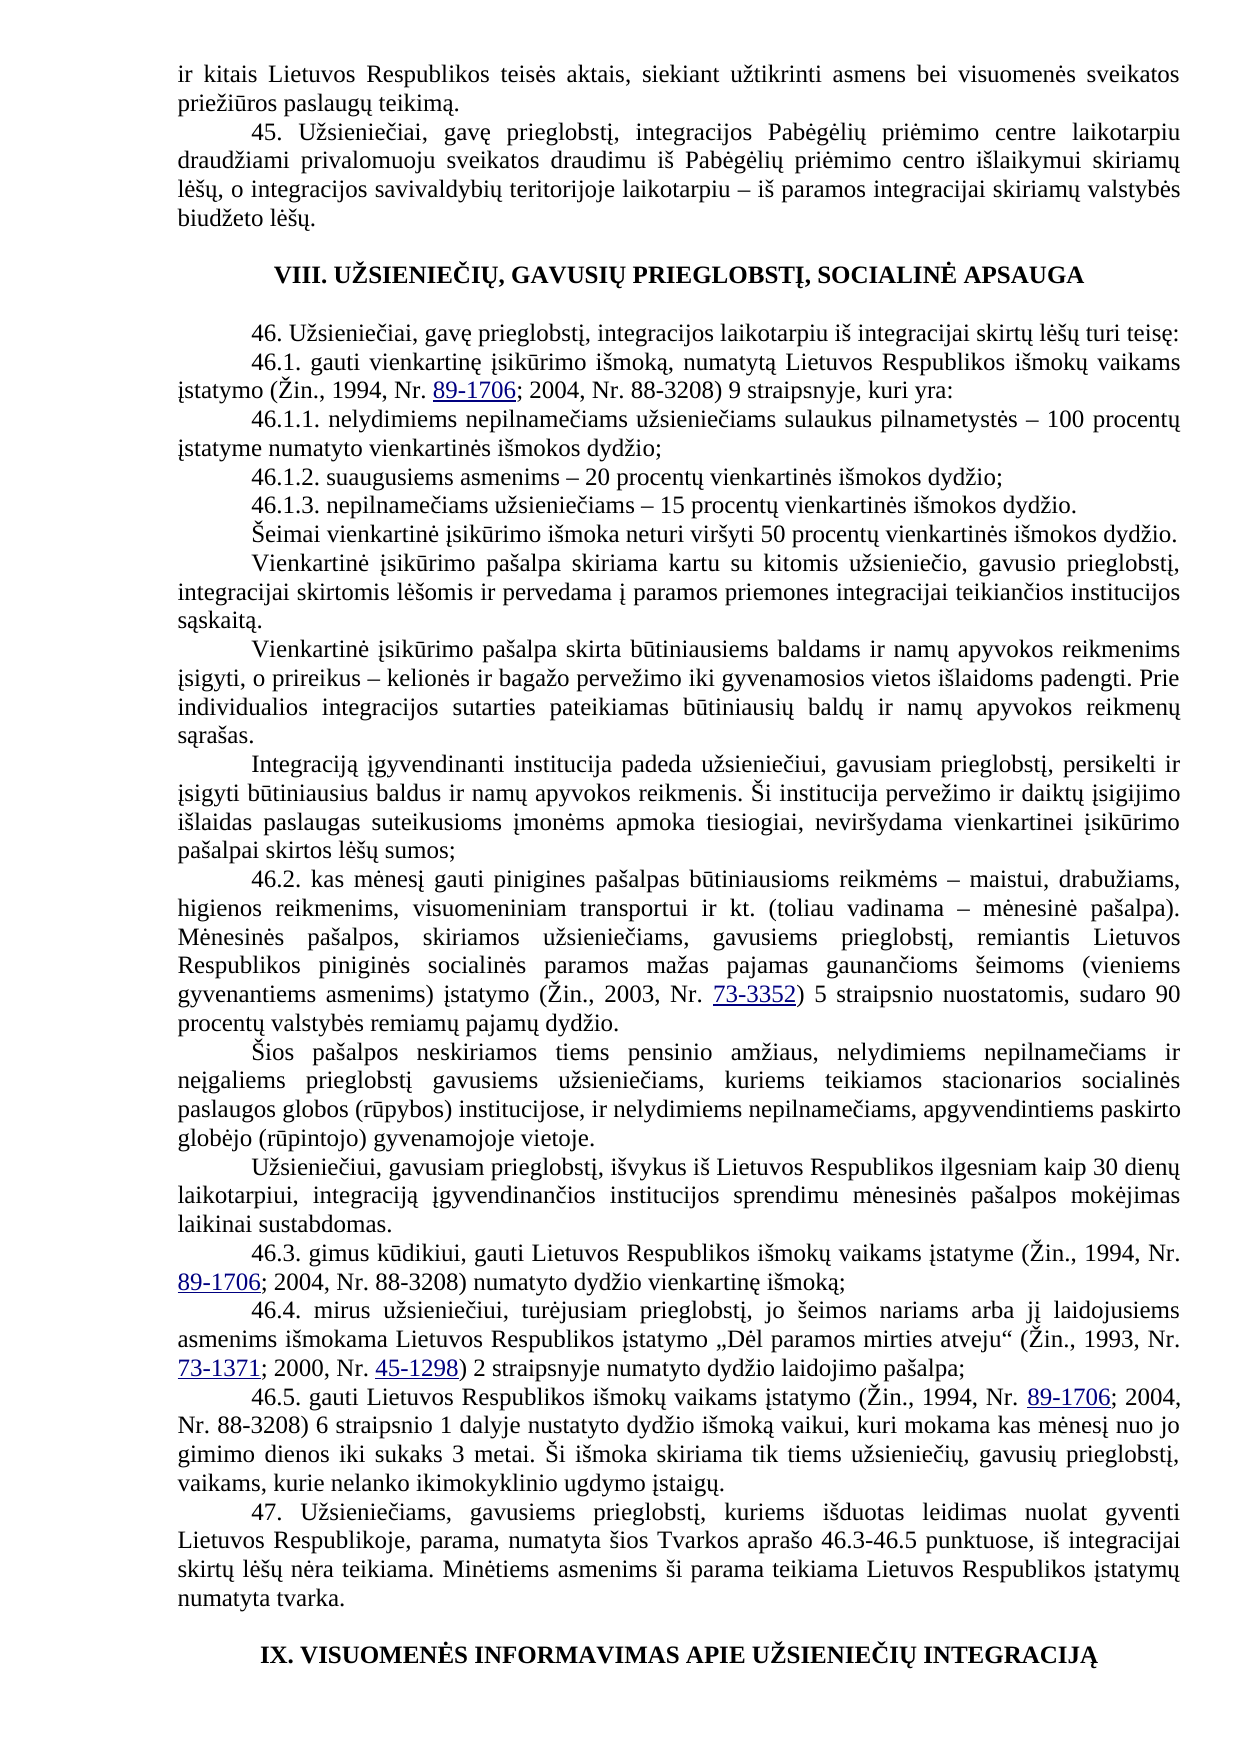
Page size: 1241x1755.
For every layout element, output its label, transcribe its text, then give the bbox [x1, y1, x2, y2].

text Vienkartinė įsikūrimo pašalpa skiriama kartu su kitomis užsieniečio, gavusio prieglobstį, integracijai skirtomis lėšomis ir pervedama į paramos priemones integracijai teikiančios institucijos sąskaitą. [177, 548, 1181, 634]
text 46.2. kas mėnesį gauti pinigines pašalpas būtiniausioms reikmėms – maistui, drabužiams, higienos reikmenims, visuomeniniam transportui ir kt. (toliau vadinama – mėnesinė pašalpa). Mėnesinės pašalpos, skiriamos užsieniečiams, gavusiems prieglobstį, remiantis Lietuvos Respublikos piniginės socialinės paramos mažas pajamas gaunančioms šeimoms (vieniems gyvenantiems asmenims) įstatymo (Žin., 2003, Nr. 73-3352) 5 straipsnio nuostatomis, sudaro 90 procentų valstybės remiamų pajamų dydžio. [177, 864, 1181, 1037]
text ir kitais Lietuvos Respublikos teisės aktais, siekiant užtikrinti asmens bei visuomenės sveikatos priežiūros paslaugų teikimą. [177, 59, 1181, 117]
text VIII. UŽSIENIEČIŲ, GAVUSIŲ PRIEGLOBSTĮ, SOCIALINĖ APSAUGA [177, 260, 1181, 289]
text 46.1. gauti vienkartinę įsikūrimo išmoką, numatytą Lietuvos Respublikos išmokų vaikams įstatymo (Žin., 1994, Nr. 89-1706; 2004, Nr. 88-3208) 9 straipsnyje, kuri yra: [177, 347, 1181, 404]
text 46. Užsieniečiai, gavę prieglobstį, integracijos laikotarpiu iš integracijai skirtų lėšų turi teisę: [177, 318, 1181, 347]
text 46.1.2. suaugusiems asmenims – 20 procentų vienkartinės išmokos dydžio; [177, 462, 1181, 490]
text Šeimai vienkartinė įsikūrimo išmoka neturi viršyti 50 procentų vienkartinės išmokos dydžio. [177, 519, 1181, 548]
text 46.1.3. nepilnamečiams užsieniečiams – 15 procentų vienkartinės išmokos dydžio. [177, 490, 1181, 519]
text 47. Užsieniečiams, gavusiems prieglobstį, kuriems išduotas leidimas nuolat gyventi Lietuvos Respublikoje, parama, numatyta šios Tvarkos aprašo 46.3-46.5 punktuose, iš integracijai skirtų lėšų nėra teikiama. Minėtiems asmenims ši parama teikiama Lietuvos Respublikos įstatymų numatyta tvarka. [177, 1497, 1181, 1612]
text 46.3. gimus kūdikiui, gauti Lietuvos Respublikos išmokų vaikams įstatyme (Žin., 1994, Nr. 89-1706; 2004, Nr. 88-3208) numatyto dydžio vienkartinę išmoką; [177, 1238, 1181, 1295]
text IX. VISUOMENĖS INFORMAVIMAS APIE UŽSIENIEČIŲ INTEGRACIJĄ [177, 1640, 1181, 1669]
text Integraciją įgyvendinanti institucija padeda užsieniečiui, gavusiam prieglobstį, persikelti ir įsigyti būtiniausius baldus ir namų apyvokos reikmenis. Ši institucija pervežimo ir daiktų įsigijimo išlaidas paslaugas suteikusioms įmonėms apmoka tiesiogiai, neviršydama vienkartinei įsikūrimo pašalpai skirtos lėšų sumos; [177, 749, 1181, 864]
text 46.1.1. nelydimiems nepilnamečiams užsieniečiams sulaukus pilnametystės – 100 procentų įstatyme numatyto vienkartinės išmokos dydžio; [177, 404, 1181, 462]
text Užsieniečiui, gavusiam prieglobstį, išvykus iš Lietuvos Respublikos ilgesniam kaip 30 dienų laikotarpiui, integraciją įgyvendinančios institucijos sprendimu mėnesinės pašalpos mokėjimas laikinai sustabdomas. [177, 1152, 1181, 1238]
text 46.4. mirus užsieniečiui, turėjusiam prieglobstį, jo šeimos nariams arba jį laidojusiems asmenims išmokama Lietuvos Respublikos įstatymo „Dėl paramos mirties atveju“ (Žin., 1993, Nr. 73-1371; 2000, Nr. 45-1298) 2 straipsnyje numatyto dydžio laidojimo pašalpa; [177, 1295, 1181, 1382]
text Vienkartinė įsikūrimo pašalpa skirta būtiniausiems baldams ir namų apyvokos reikmenims įsigyti, o prireikus – kelionės ir bagažo pervežimo iki gyvenamosios vietos išlaidoms padengti. Prie individualios integracijos sutarties pateikiamas būtiniausių baldų ir namų apyvokos reikmenų sąrašas. [177, 634, 1181, 749]
text 46.5. gauti Lietuvos Respublikos išmokų vaikams įstatymo (Žin., 1994, Nr. 89-1706; 2004, Nr. 88-3208) 6 straipsnio 1 dalyje nustatyto dydžio išmoką vaikui, kuri mokama kas mėnesį nuo jo gimimo dienos iki sukaks 3 metai. Ši išmoka skiriama tik tiems užsieniečių, gavusių prieglobstį, vaikams, kurie nelanko ikimokyklinio ugdymo įstaigų. [177, 1382, 1181, 1497]
text 45. Užsieniečiai, gavę prieglobstį, integracijos Pabėgėlių priėmimo centre laikotarpiu draudžiami privalomuoju sveikatos draudimu iš Pabėgėlių priėmimo centro išlaikymui skiriamų lėšų, o integracijos savivaldybių teritorijoje laikotarpiu – iš paramos integracijai skiriamų valstybės biudžeto lėšų. [177, 117, 1181, 232]
text Šios pašalpos neskiriamos tiems pensinio amžiaus, nelydimiems nepilnamečiams ir neįgaliems prieglobstį gavusiems užsieniečiams, kuriems teikiamos stacionarios socialinės paslaugos globos (rūpybos) institucijose, ir nelydimiems nepilnamečiams, apgyvendintiems paskirto globėjo (rūpintojo) gyvenamojoje vietoje. [177, 1037, 1181, 1152]
